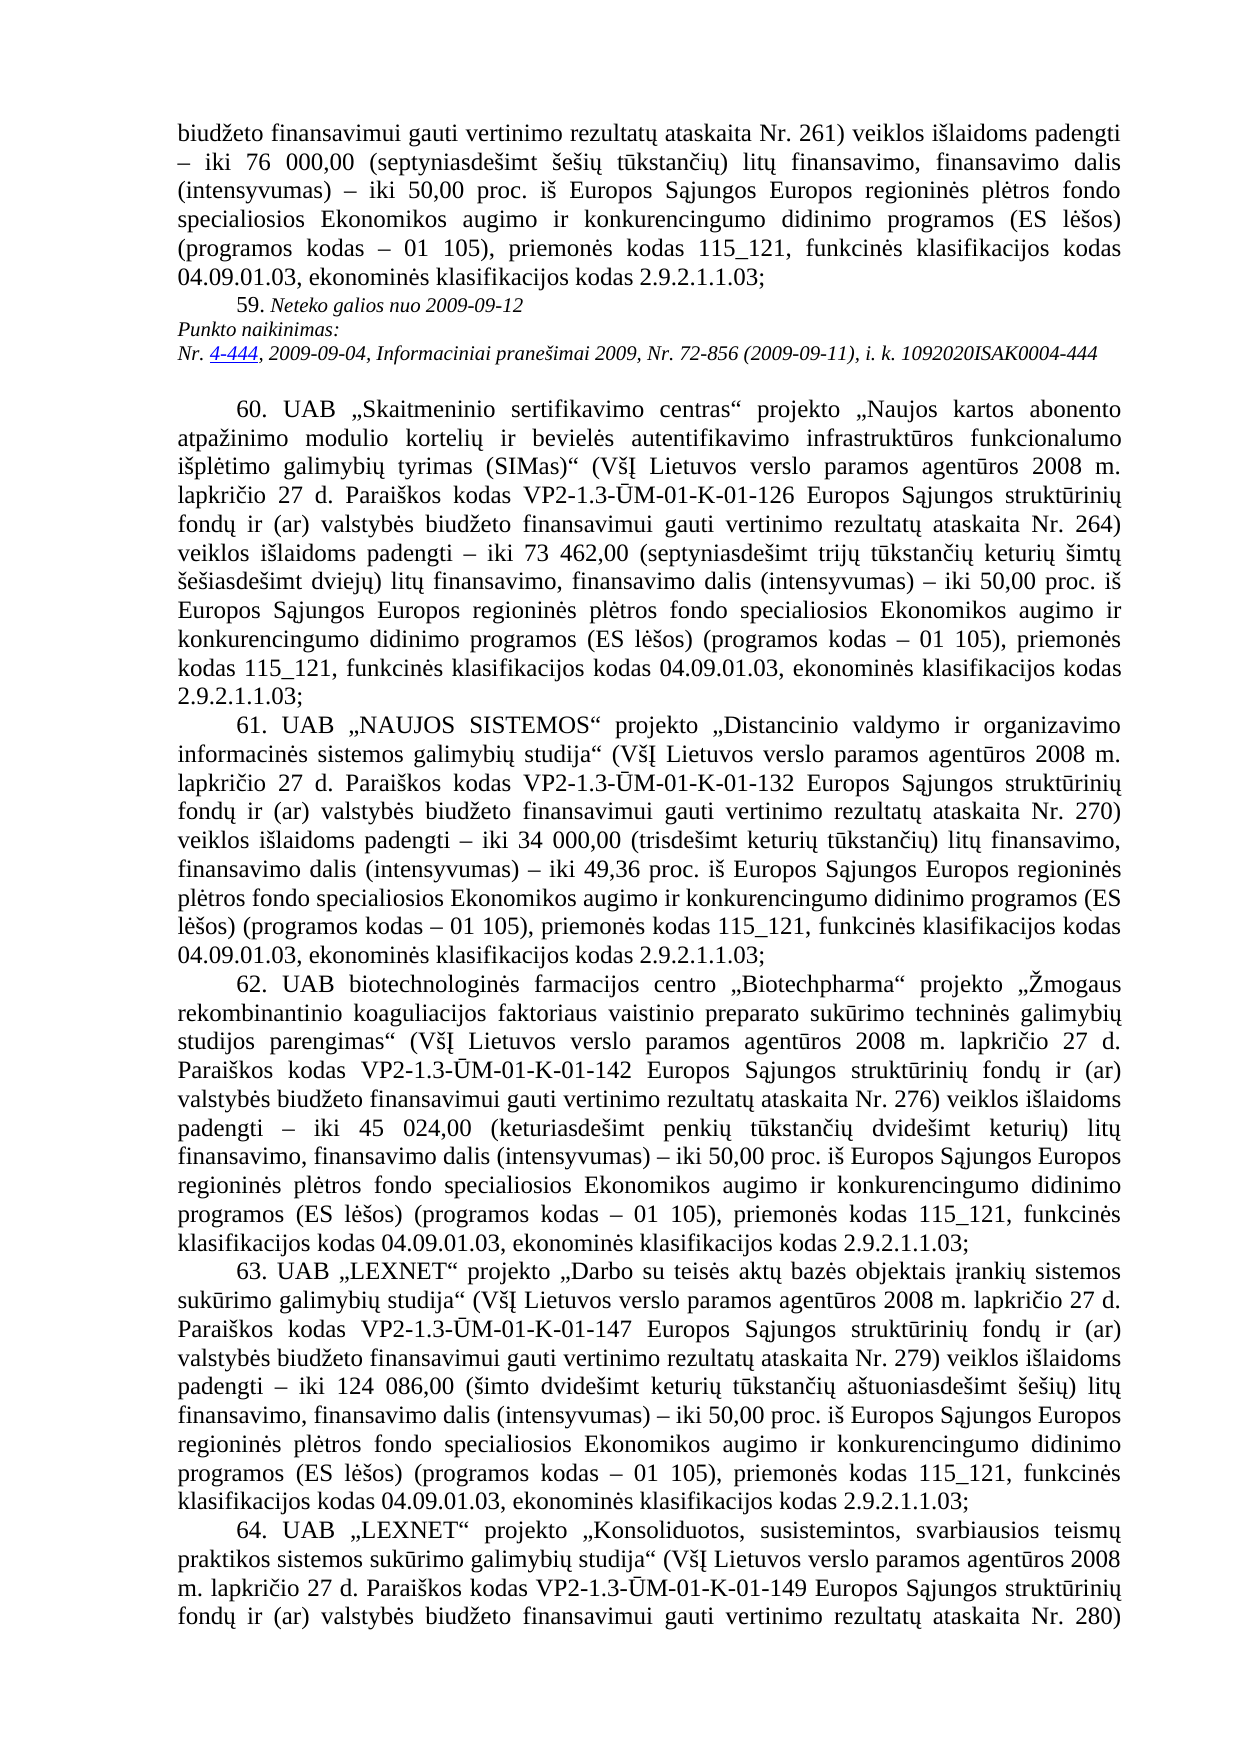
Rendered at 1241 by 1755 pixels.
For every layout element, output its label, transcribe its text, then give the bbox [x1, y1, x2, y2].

text Punkto naikinimas: [177, 317, 1122, 341]
text 62. UAB biotechnologinės farmacijos centro „Biotechpharma“ projekto „Žmogaus rekombinantinio koaguliacijos faktoriaus vaistinio preparato sukūrimo techninės galimybių studijos parengimas“ (VšĮ Lietuvos verslo paramos agentūros 2008 m. lapkričio 27 d. Paraiškos kodas VP2-1.3-ŪM-01-K-01-142 Europos Sąjungos struktūrinių fondų ir (ar) valstybės biudžeto finansavimui gauti vertinimo rezultatų ataskaita Nr. 276) veiklos išlaidoms padengti – iki 45 024,00 (keturiasdešimt penkių tūkstančių dvidešimt keturių) litų finansavimo, finansavimo dalis (intensyvumas) – iki 50,00 proc. iš Europos Sąjungos Europos regioninės plėtros fondo specialiosios Ekonomikos augimo ir konkurencingumo didinimo programos (ES lėšos) (programos kodas – 01 105), priemonės kodas 115_121, funkcinės klasifikacijos kodas 04.09.01.03, ekonominės klasifikacijos kodas 2.9.2.1.1.03; [177, 969, 1122, 1256]
text 61. UAB „NAUJOS SISTEMOS“ projekto „Distancinio valdymo ir organizavimo informacinės sistemos galimybių studija“ (VšĮ Lietuvos verslo paramos agentūros 2008 m. lapkričio 27 d. Paraiškos kodas VP2-1.3-ŪM-01-K-01-132 Europos Sąjungos struktūrinių fondų ir (ar) valstybės biudžeto finansavimui gauti vertinimo rezultatų ataskaita Nr. 270) veiklos išlaidoms padengti – iki 34 000,00 (trisdešimt keturių tūkstančių) litų finansavimo, finansavimo dalis (intensyvumas) – iki 49,36 proc. iš Europos Sąjungos Europos regioninės plėtros fondo specialiosios Ekonomikos augimo ir konkurencingumo didinimo programos (ES lėšos) (programos kodas – 01 105), priemonės kodas 115_121, funkcinės klasifikacijos kodas 04.09.01.03, ekonominės klasifikacijos kodas 2.9.2.1.1.03; [177, 710, 1122, 969]
text 63. UAB „LEXNET“ projekto „Darbo su teisės aktų bazės objektais įrankių sistemos sukūrimo galimybių studija“ (VšĮ Lietuvos verslo paramos agentūros 2008 m. lapkričio 27 d. Paraiškos kodas VP2-1.3-ŪM-01-K-01-147 Europos Sąjungos struktūrinių fondų ir (ar) valstybės biudžeto finansavimui gauti vertinimo rezultatų ataskaita Nr. 279) veiklos išlaidoms padengti – iki 124 086,00 (šimto dvidešimt keturių tūkstančių aštuoniasdešimt šešių) litų finansavimo, finansavimo dalis (intensyvumas) – iki 50,00 proc. iš Europos Sąjungos Europos regioninės plėtros fondo specialiosios Ekonomikos augimo ir konkurencingumo didinimo programos (ES lėšos) (programos kodas – 01 105), priemonės kodas 115_121, funkcinės klasifikacijos kodas 04.09.01.03, ekonominės klasifikacijos kodas 2.9.2.1.1.03; [177, 1256, 1122, 1515]
text 60. UAB „Skaitmeninio sertifikavimo centras“ projekto „Naujos kartos abonento atpažinimo modulio kortelių ir bevielės autentifikavimo infrastruktūros funkcionalumo išplėtimo galimybių tyrimas (SIMas)“ (VšĮ Lietuvos verslo paramos agentūros 2008 m. lapkričio 27 d. Paraiškos kodas VP2-1.3-ŪM-01-K-01-126 Europos Sąjungos struktūrinių fondų ir (ar) valstybės biudžeto finansavimui gauti vertinimo rezultatų ataskaita Nr. 264) veiklos išlaidoms padengti – iki 73 462,00 (septyniasdešimt trijų tūkstančių keturių šimtų šešiasdešimt dviejų) litų finansavimo, finansavimo dalis (intensyvumas) – iki 50,00 proc. iš Europos Sąjungos Europos regioninės plėtros fondo specialiosios Ekonomikos augimo ir konkurencingumo didinimo programos (ES lėšos) (programos kodas – 01 105), priemonės kodas 115_121, funkcinės klasifikacijos kodas 04.09.01.03, ekonominės klasifikacijos kodas 2.9.2.1.1.03; [177, 394, 1122, 710]
text 64. UAB „LEXNET“ projekto „Konsoliduotos, susistemintos, svarbiausios teismų praktikos sistemos sukūrimo galimybių studija“ (VšĮ Lietuvos verslo paramos agentūros 2008 m. lapkričio 27 d. Paraiškos kodas VP2-1.3-ŪM-01-K-01-149 Europos Sąjungos struktūrinių fondų ir (ar) valstybės biudžeto finansavimui gauti vertinimo rezultatų ataskaita Nr. 280) [177, 1515, 1122, 1630]
text Nr. 4-444, 2009-09-04, Informaciniai pranešimai 2009, Nr. 72-856 (2009-09-11), i. k. 1092020ISAK0004-444 [177, 341, 1122, 365]
text 59. Neteko galios nuo 2009-09-12 [177, 291, 1122, 317]
text biudžeto finansavimui gauti vertinimo rezultatų ataskaita Nr. 261) veiklos išlaidoms padengti – iki 76 000,00 (septyniasdešimt šešių tūkstančių) litų finansavimo, finansavimo dalis (intensyvumas) – iki 50,00 proc. iš Europos Sąjungos Europos regioninės plėtros fondo specialiosios Ekonomikos augimo ir konkurencingumo didinimo programos (ES lėšos) (programos kodas – 01 105), priemonės kodas 115_121, funkcinės klasifikacijos kodas 04.09.01.03, ekonominės klasifikacijos kodas 2.9.2.1.1.03; [177, 118, 1122, 291]
